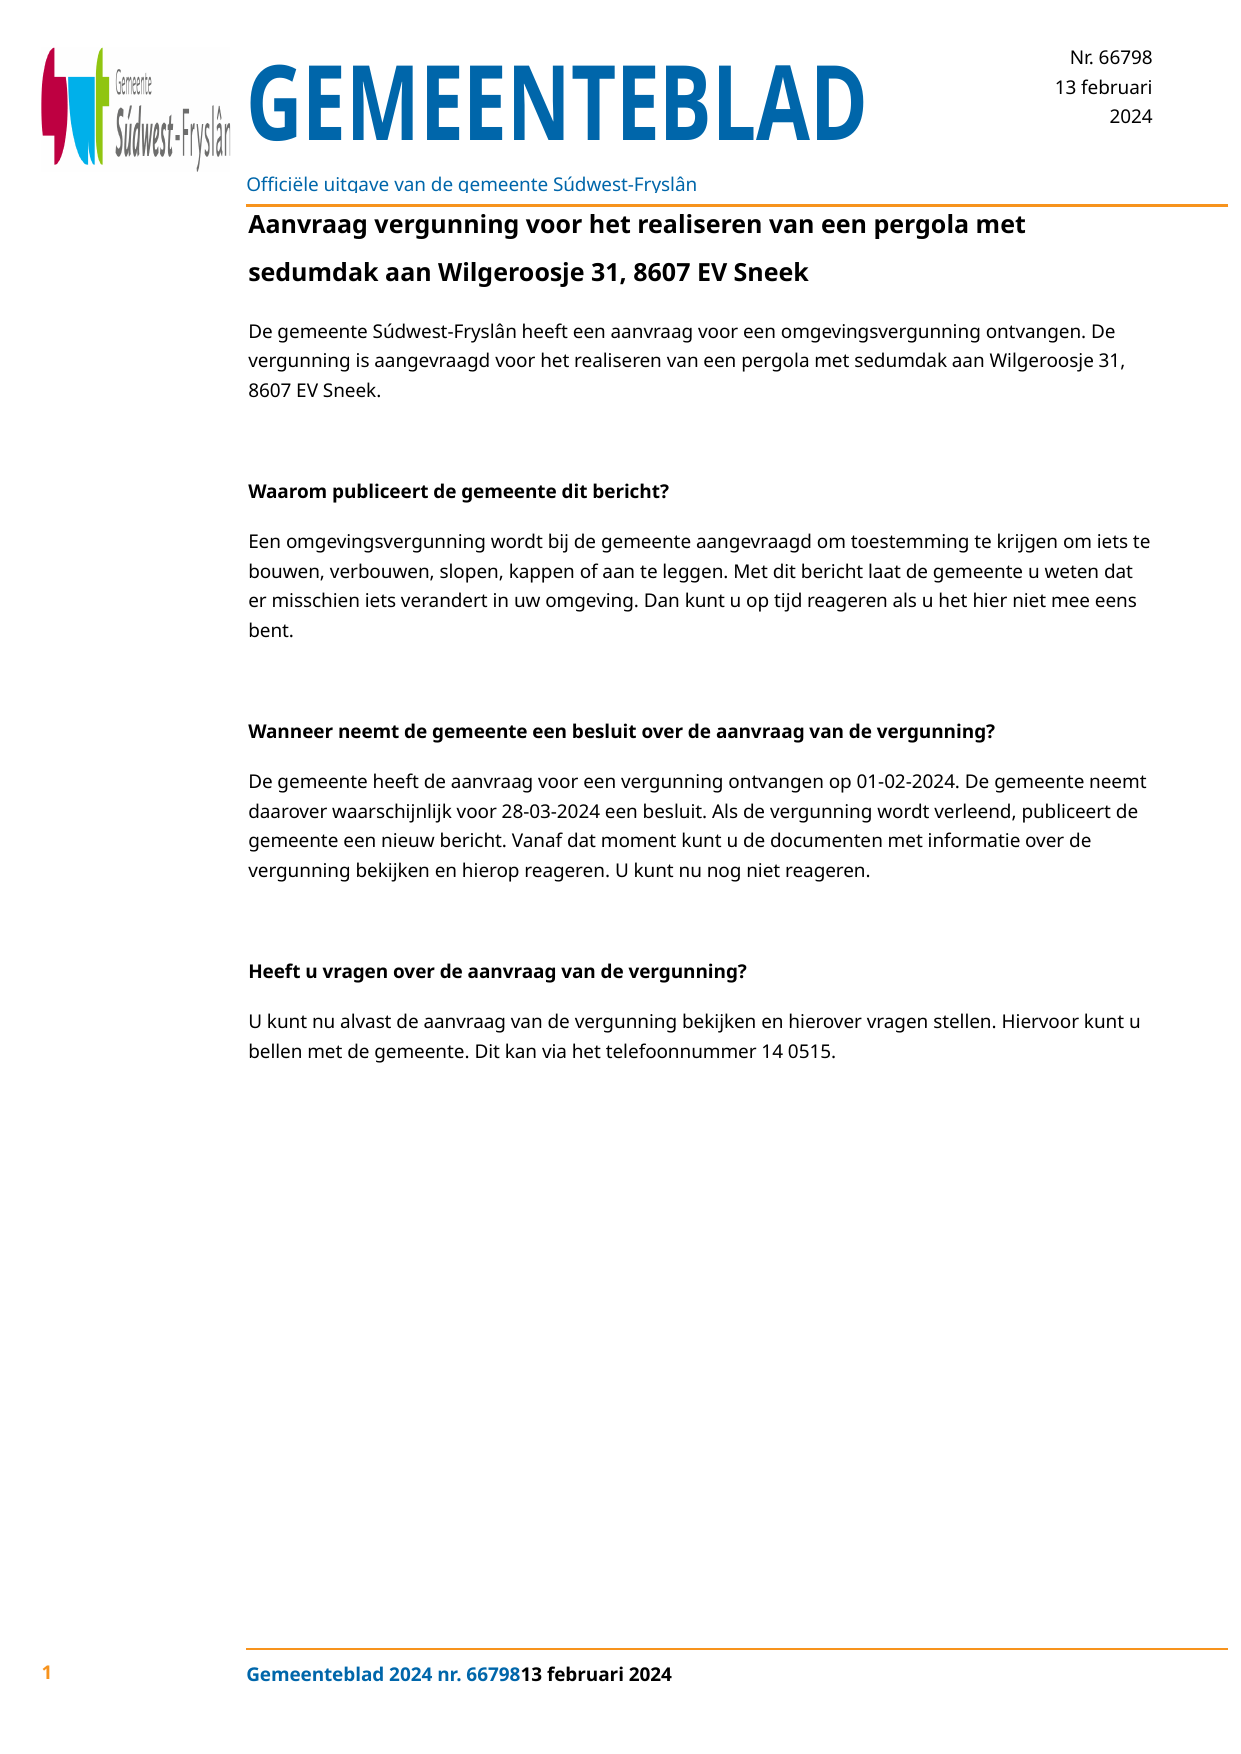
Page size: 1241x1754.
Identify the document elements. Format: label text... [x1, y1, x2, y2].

text De gemeente Súdwest-Fryslân heeft een aanvraag voor een omgevingsvergunning ontvangen. De vergunning is aangevraagd voor het realiseren van een pergola met sedumdak aan Wilgeroosje 31, 8607 EV Sneek. [248, 318, 1152, 403]
text De gemeente heeft de aanvraag voor een vergunning ontvangen op 01-02-2024. De gemeente neemt daarover waarschijnlijk voor 28-03-2024 een besluit. Als de vergunning wordt verleend, publiceert de gemeente een nieuw bericht. Vanaf dat moment kunt u de documenten met informatie over de vergunning bekijken en hierop reageren. U kunt nu nog niet reageren. [248, 768, 1152, 883]
picture [41, 47, 231, 172]
text Wanneer neemt de gemeente een besluit over de aanvraag van de vergunning? [248, 718, 1152, 744]
text Waarom publiceert de gemeente dit bericht? [248, 478, 1152, 504]
text U kunt nu alvast de aanvraag van de vergunning bekijken en hierover vragen stellen. Hiervoor kunt u bellen met de gemeente. Dit kan via het telefoonnummer 14 0515. [248, 1008, 1152, 1064]
text Een omgevingsvergunning wordt bij de gemeente aangevraagd om toestemming te krijgen om iets te bouwen, verbouwen, slopen, kappen of aan te leggen. Met dit bericht laat de gemeente u weten dat er misschien iets verandert in uw omgeving. Dan kunt u op tijd reageren als u het hier niet mee eens bent. [248, 528, 1152, 643]
text Heeft u vragen over de aanvraag van de vergunning? [248, 958, 1152, 984]
text Aanvraag vergunning voor het realiseren van een pergola met sedumdak aan Wilgeroosje 31, 8607 EV Sneek [248, 207, 1152, 288]
